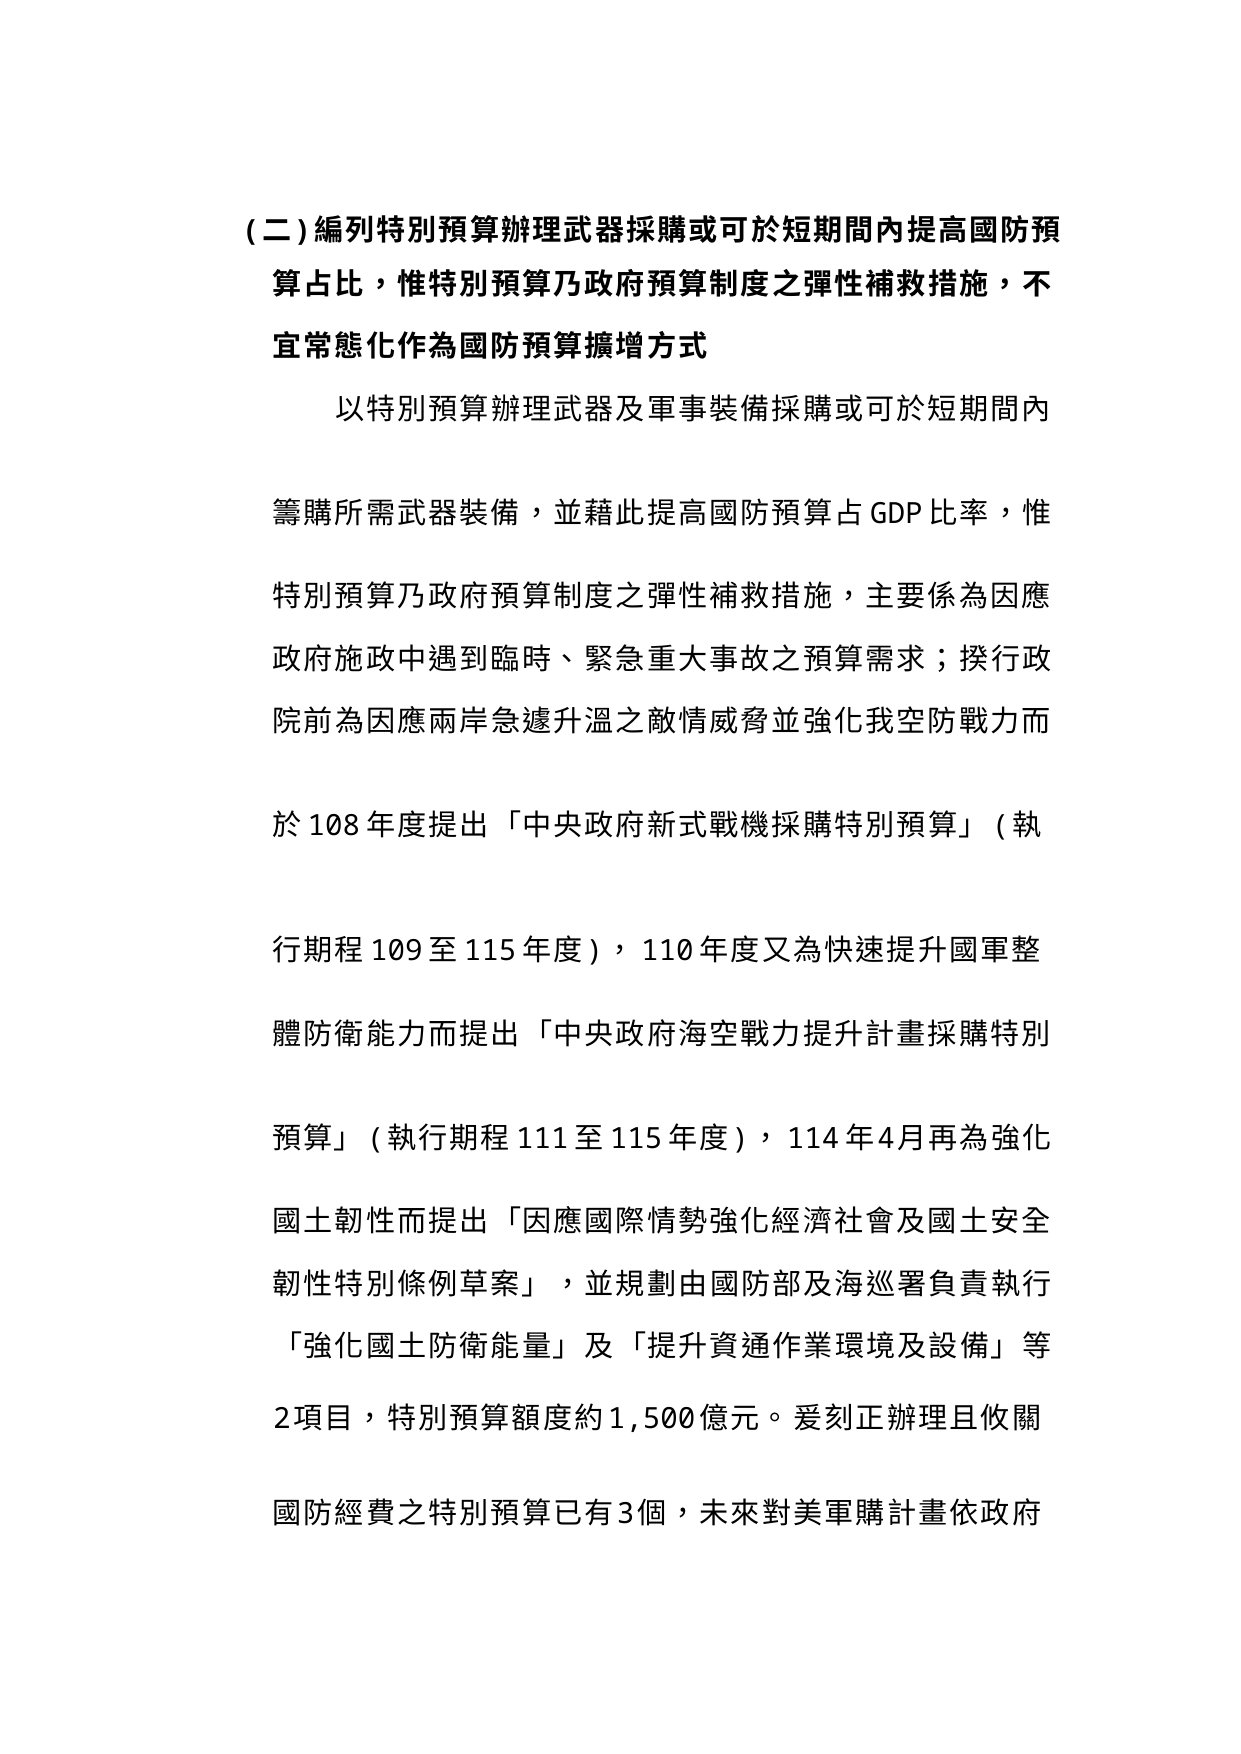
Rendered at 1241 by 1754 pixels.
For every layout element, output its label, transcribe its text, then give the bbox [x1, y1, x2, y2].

text (二)編列特別預算辦理武器採購或可於短期間內提高國防預算占比，惟特別預算乃政府預算制度之彈性補救措施，不宜常態化作為國防預算擴增方式 [236, 177, 1063, 365]
text 以特別預算辦理武器及軍事裝備採購或可於短期間內籌購所需武器裝備，並藉此提高國防預算占GDP比率，惟特別預算乃政府預算制度之彈性補救措施，主要係為因應政府施政中遇到臨時、緊急重大事故之預算需求；揆行政院前為因應兩岸急遽升溫之敵情威脅並強化我空防戰力而於108年度提出「中央政府新式戰機採購特別預算」(執行期程109至115年度)，110年度又為快速提升國軍整體防衛能力而提出「中央政府海空戰力提升計畫採購特別預算」(執行期程111至115年度)，114年4月再為強化國土韌性而提出「因應國際情勢強化經濟社會及國土安全韌性特別條例草案」，並規劃由國防部及海巡署負責執行「強化國土防衛能量」及「提升資通作業環境及設備」等2項目，特別預算額度約1,500億元。爰刻正辦理且攸關國防經費之特別預算已有3個，未來對美軍購計畫依政府 [266, 365, 1063, 1552]
